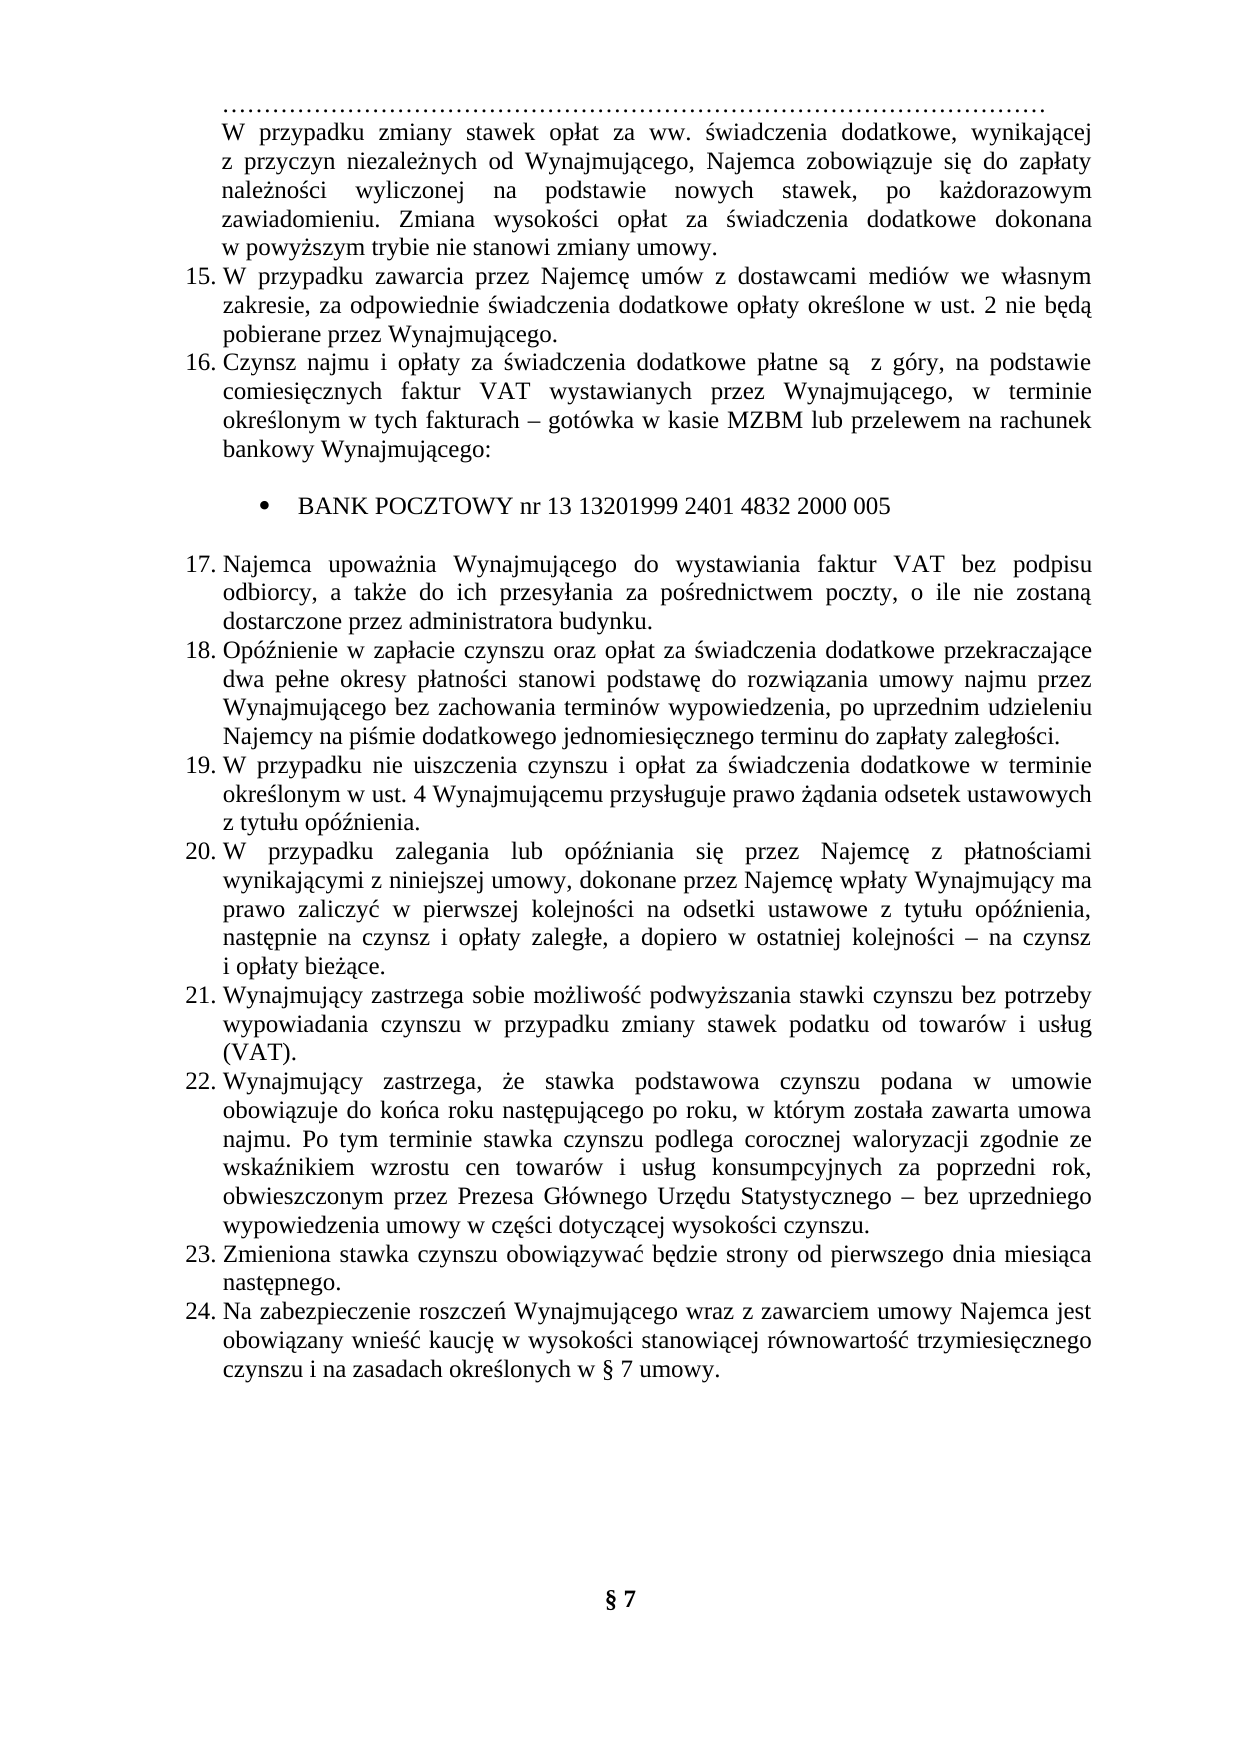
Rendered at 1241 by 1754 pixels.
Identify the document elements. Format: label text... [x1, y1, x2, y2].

list W przypadku zawarcia przez Najemcę umów z dostawcami mediów we własnym zakresie, za odpowiednie świadczenia dodatkowe opłaty określone w ust. 2 nie będą pobierane przez Wynajmującego. [185, 261, 1093, 347]
text ……………………………………………………………………………………… [221, 89, 1093, 117]
text W przypadku zmiany stawek opłat za ww. świadczenia dodatkowe, wynikającej z przyczyn niezależnych od Wynajmującego, Najemca zobowiązuje się do zapłaty należności wyliczonej na podstawie nowych stawek, po każdorazowym zawiadomieniu. Zmiana wysokości opłat za świadczenia dodatkowe dokonana w powyższym trybie nie stanowi zmiany umowy. [221, 117, 1093, 261]
list Na zabezpieczenie roszczeń Wynajmującego wraz z zawarciem umowy Najemca jest obowiązany wnieść kaucję w wysokości stanowiącej równowartość trzymiesięcznego czynszu i na zasadach określonych w § 7 umowy. [185, 1296, 1093, 1382]
list BANK POCZTOWY nr 13 13201999 2401 4832 2000 005 [260, 491, 1093, 520]
list Opóźnienie w zapłacie czynszu oraz opłat za świadczenia dodatkowe przekraczające dwa pełne okresy płatności stanowi podstawę do rozwiązania umowy najmu przez Wynajmującego bez zachowania terminów wypowiedzenia, po uprzednim udzieleniu Najemcy na piśmie dodatkowego jednomiesięcznego terminu do zapłaty zaległości. [185, 635, 1093, 750]
list Zmieniona stawka czynszu obowiązywać będzie strony od pierwszego dnia miesiąca następnego. [185, 1239, 1093, 1296]
list Wynajmujący zastrzega, że stawka podstawowa czynszu podana w umowie obowiązuje do końca roku następującego po roku, w którym została zawarta umowa najmu. Po tym terminie stawka czynszu podlega corocznej waloryzacji zgodnie ze wskaźnikiem wzrostu cen towarów i usług konsumpcyjnych za poprzedni rok, obwieszczonym przez Prezesa Głównego Urzędu Statystycznego – bez uprzedniego wypowiedzenia umowy w części dotyczącej wysokości czynszu. [185, 1066, 1093, 1239]
list W przypadku nie uiszczenia czynszu i opłat za świadczenia dodatkowe w terminie określonym w ust. 4 Wynajmującemu przysługuje prawo żądania odsetek ustawowych z tytułu opóźnienia. [185, 750, 1093, 836]
list W przypadku zalegania lub opóźniania się przez Najemcę z płatnościami wynikającymi z niniejszej umowy, dokonane przez Najemcę wpłaty Wynajmujący ma prawo zaliczyć w pierwszej kolejności na odsetki ustawowe z tytułu opóźnienia, następnie na czynsz i opłaty zaległe, a dopiero w ostatniej kolejności – na czynsz i opłaty bieżące. [185, 836, 1093, 980]
text § 7 [148, 1584, 1093, 1612]
list Najemca upoważnia Wynajmującego do wystawiania faktur VAT bez podpisu odbiorcy, a także do ich przesyłania za pośrednictwem poczty, o ile nie zostaną dostarczone przez administratora budynku. [185, 549, 1093, 635]
list Wynajmujący zastrzega sobie możliwość podwyższania stawki czynszu bez potrzeby wypowiadania czynszu w przypadku zmiany stawek podatku od towarów i usług (VAT). [185, 980, 1093, 1066]
list Czynsz najmu i opłaty za świadczenia dodatkowe płatne są z góry, na podstawie comiesięcznych faktur VAT wystawianych przez Wynajmującego, w terminie określonym w tych fakturach – gotówka w kasie MZBM lub przelewem na rachunek bankowy Wynajmującego: [185, 347, 1093, 462]
